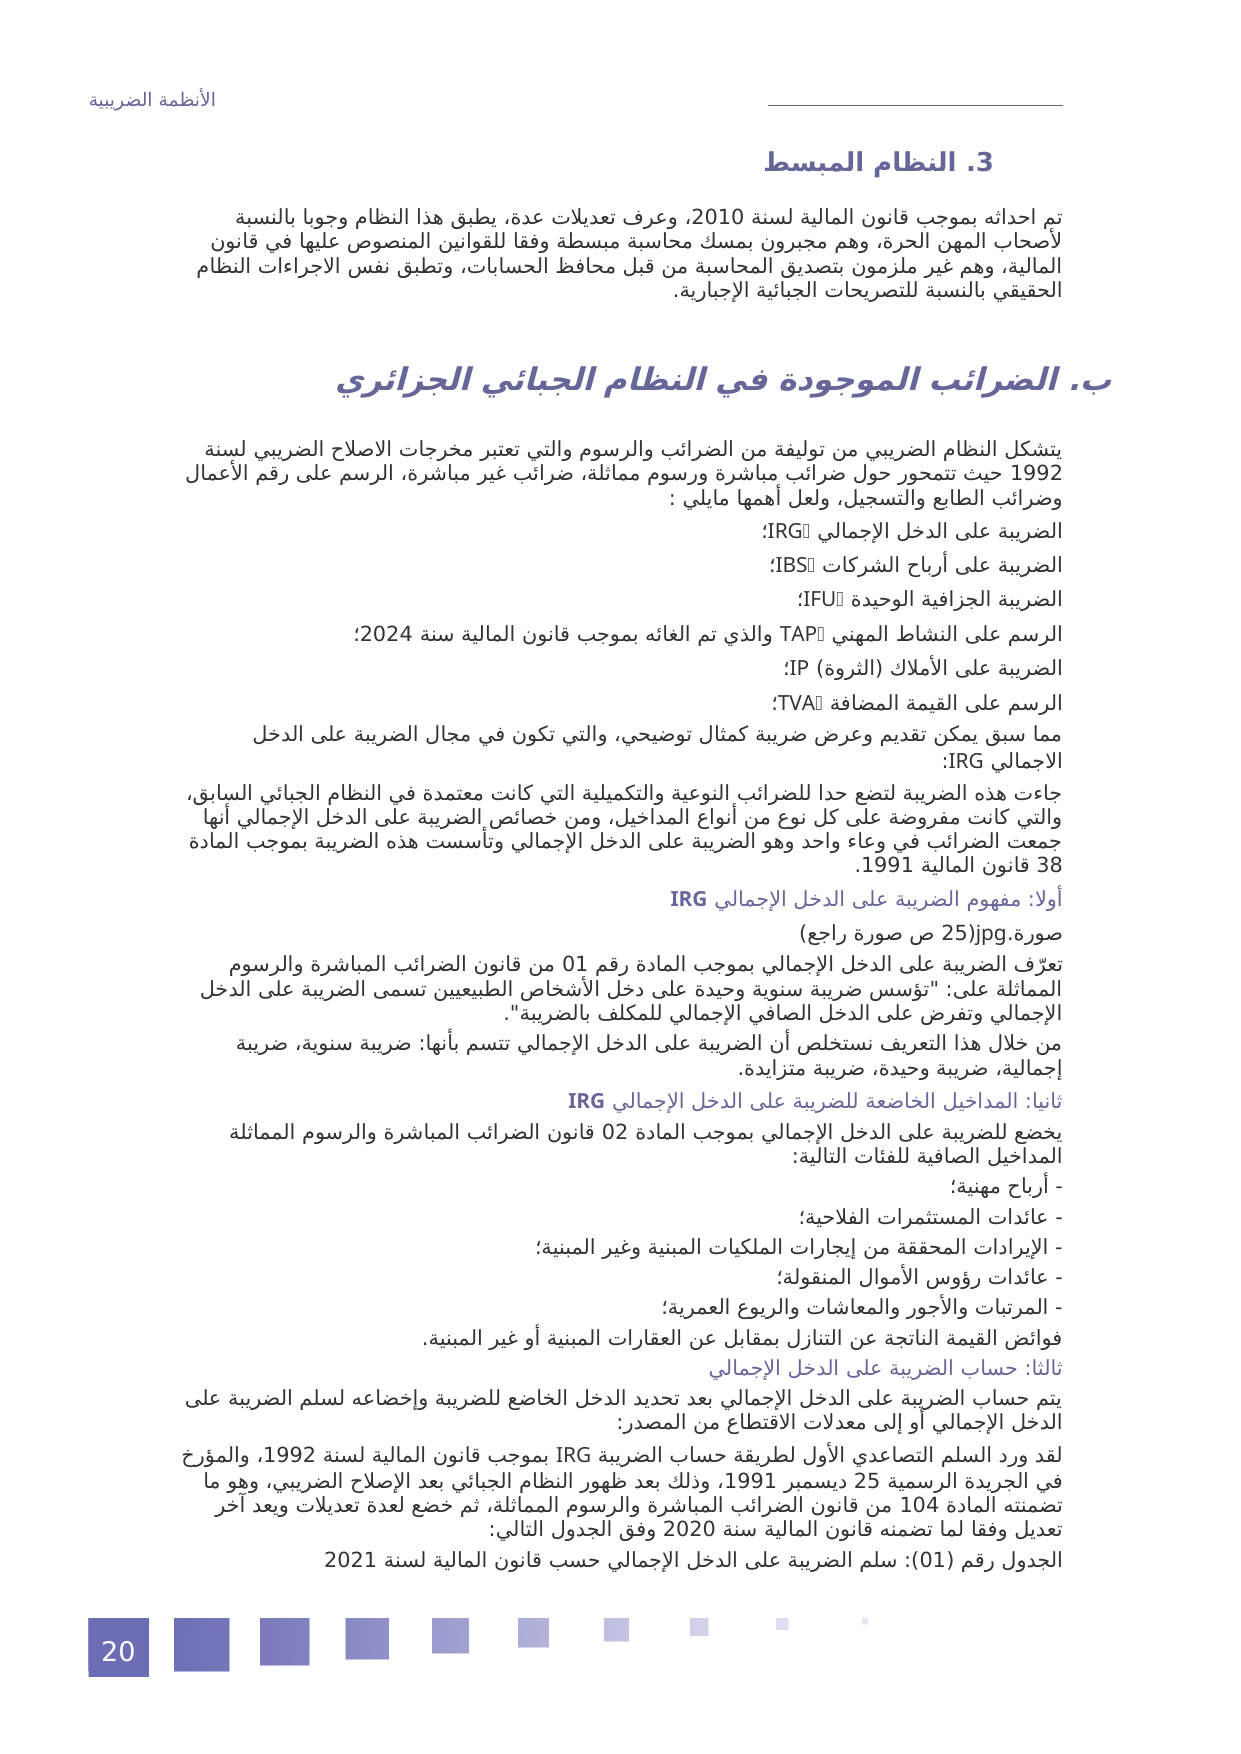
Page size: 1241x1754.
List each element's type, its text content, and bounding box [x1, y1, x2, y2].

text مما سبق يمكن تقديم وعرض ضريبة كمثال توضيحي، والتي تكون في مجال الضريبة على الدخل الاجمالي IRG: [177, 722, 1063, 775]
text لقد ورد السلم التصاعدي الأول لطريقة حساب الضريبة IRG بموجب قانون المالية لسنة 1992، والمؤرخ في الجريدة الرسمية 25 ديسمبر 1991، وذلك بعد ظهور النظام الجبائي بعد الإصلاح الضريبي، وهو ما تضمنته المادة 104 من قانون الضرائب المباشرة والرسوم المماثلة، ثم خضع لعدة تعديلات ويعد آخر تعديل وفقا لما تضمنه قانون المالية سنة 2020 وفق الجدول التالي: [177, 1441, 1063, 1542]
picture [88, 1618, 1063, 1677]
text تم احداثه بموجب قانون المالية لسنة 2010، وعرف تعديلات عدة، يطبق هذا النظام وجوبا بالنسبة لأصحاب المهن الحرة، وهم مجبرون بمسك محاسبة مبسطة وفقا للقوانين المنصوص عليها في قانون المالية، وهم غير ملزمون بتصديق المحاسبة من قبل محافظ الحسابات، وتطبق نفس الاجراءات النظام الحقيقي بالنسبة للتصريحات الجبائية الإجبارية. [177, 205, 1063, 302]
text الضريبة على الدخل الإجمالي IRG؛ [177, 516, 1063, 544]
text - عائدات المستثمرات الفلاحية؛ [177, 1205, 1063, 1229]
text يخضع للضريبة على الدخل الإجمالي بموجب المادة 02 قانون الضرائب المباشرة والرسوم المماثلة المداخيل الصافية للفئات التالية: [177, 1120, 1063, 1169]
text الرسم على النشاط المهني TAP والذي تم الغائه بموجب قانون المالية سنة 2024؛ [177, 619, 1063, 647]
title النظام المبسط [177, 124, 1004, 178]
text - أرباح مهنية؛ [177, 1174, 1063, 1199]
text ثالثا: حساب الضريبة على الدخل الإجمالي [177, 1356, 1063, 1380]
text صورة.jpg( ص صورة راجع) [177, 918, 1063, 947]
text تعرّف الضريبة على الدخل الإجمالي بموجب المادة رقم 01 من قانون الضرائب المباشرة والرسوم المماثلة على: "تؤسس ضريبة سنوية وحيدة على دخل الأشخاص الطبيعيين تسمى الضريبة على الدخل الإجمالي وتفرض على الدخل الصافي الإجمالي للمكلف بالضريبة". [177, 952, 1063, 1025]
text الضريبة على أرباح الشركات IBS؛ [177, 550, 1063, 579]
text ثانيا: المداخيل الخاضعة للضريبة على الدخل الإجمالي IRG [177, 1086, 1063, 1114]
text الضريبة على الأملاك (الثروة) IP؛ [177, 653, 1063, 682]
text أولا: مفهوم الضريبة على الدخل الإجمالي IRG [177, 884, 1063, 912]
text يتم حساب الضريبة على الدخل الإجمالي بعد تحديد الدخل الخاضع للضريبة وإخضاعه لسلم الضريبة على الدخل الإجمالي أو إلى معدلات الاقتطاع من المصدر: [177, 1386, 1063, 1434]
text - الإيرادات المحققة من إيجارات الملكيات المبنية وغير المبنية؛ [177, 1235, 1063, 1259]
text جاءت هذه الضريبة لتضع حدا للضرائب النوعية والتكميلية التي كانت معتمدة في النظام الجبائي السابق، والتي كانت مفروضة على كل نوع من أنواع المداخيل، ومن خصائص الضريبة على الدخل الإجمالي أنها جمعت الضرائب في وعاء واحد وهو الضريبة على الدخل الإجمالي وتأسست هذه الضريبة بموجب المادة 38 قانون المالية 1991. [177, 781, 1063, 878]
text يتشكل النظام الضريبي من توليفة من الضرائب والرسوم والتي تعتبر مخرجات الاصلاح الضريبي لسنة 1992 حيث تتمحور حول ضرائب مباشرة ورسوم مماثلة، ضرائب غير مباشرة، الرسم على رقم الأعمال وضرائب الطابع والتسجيل، ولعل أهمها مايلي : [177, 437, 1063, 510]
text الضريبة الجزافية الوحيدة IFU؛ [177, 584, 1063, 613]
title الضرائب الموجودة في النظام الجبائي الجزائري [177, 361, 1122, 398]
text الرسم على القيمة المضافة TVA؛ [177, 688, 1063, 716]
text فوائض القيمة الناتجة عن التنازل بمقابل عن العقارات المبنية أو غير المبنية. [177, 1326, 1063, 1350]
text من خلال هذا التعريف نستخلص أن الضريبة على الدخل الإجمالي تتسم بأنها: ضريبة سنوية، ضريبة إجمالية، ضريبة وحيدة، ضريبة متزايدة. [177, 1031, 1063, 1080]
text - عائدات رؤوس الأموال المنقولة؛ [177, 1265, 1063, 1289]
text - المرتبات والأجور والمعاشات والريوع العمرية؛ [177, 1295, 1063, 1320]
text الجدول رقم (01): سلم الضريبة على الدخل الإجمالي حسب قانون المالية لسنة 2021 [177, 1548, 1063, 1572]
